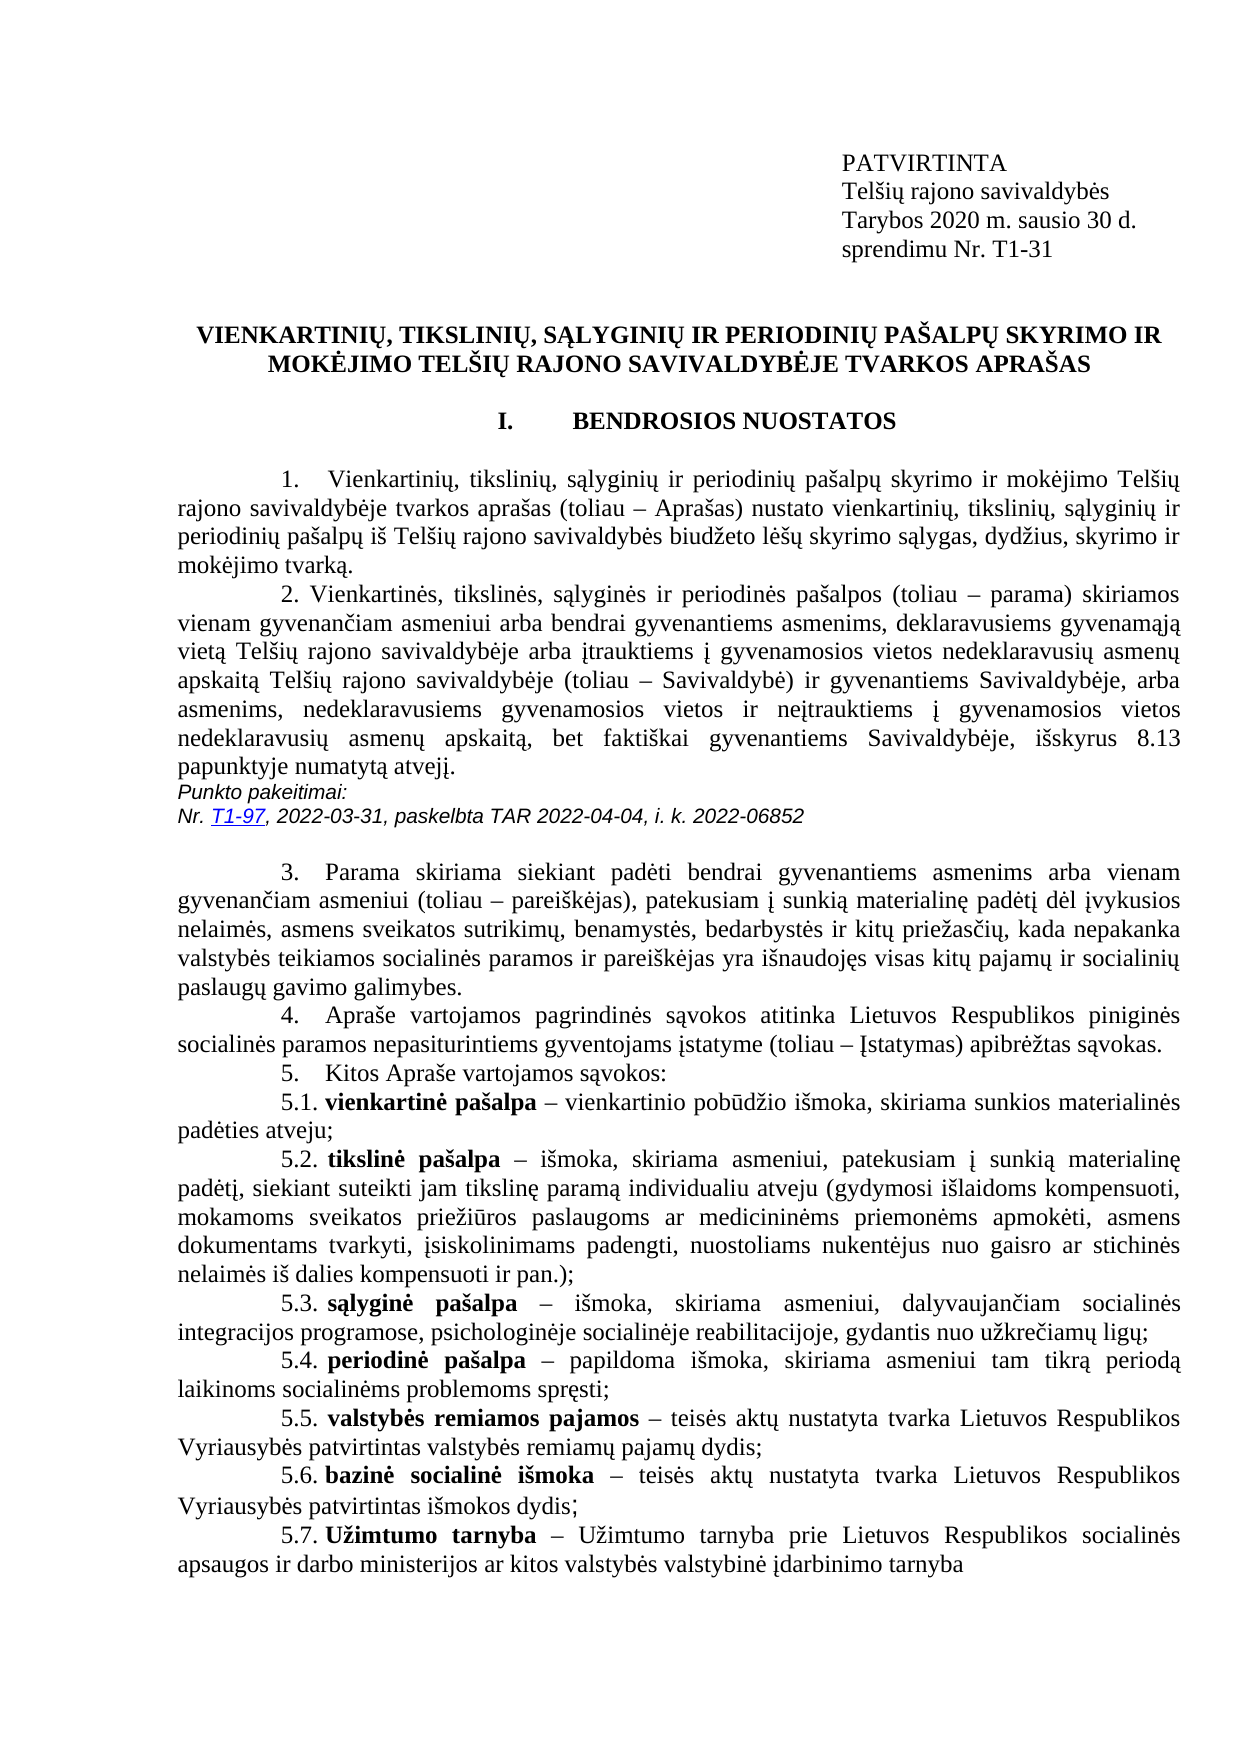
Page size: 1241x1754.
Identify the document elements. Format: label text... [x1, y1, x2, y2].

text 5.3. sąlyginė pašalpa – išmoka, skiriama asmeniui, dalyvaujančiam socialinės integracijos programose, psichologinėje socialinėje reabilitacijoje, gydantis nuo užkrečiamų ligų; [177, 1288, 1181, 1346]
text 1. Vienkartinių, tikslinių, sąlyginių ir periodinių pašalpų skyrimo ir mokėjimo Telšių rajono savivaldybėje tvarkos aprašas (toliau – Aprašas) nustato vienkartinių, tikslinių, sąlyginių ir periodinių pašalpų iš Telšių rajono savivaldybės biudžeto lėšų skyrimo sąlygas, dydžius, skyrimo ir mokėjimo tvarką. [177, 464, 1181, 579]
text VIENKARTINIŲ, TIKSLINIŲ, SĄLYGINIŲ IR PERIODINIŲ PAŠALPŲ SKYRIMO IR MOKĖJIMO TELŠIŲ RAJONO SAVIVALDYBĖJE TVARKOS APRAŠAS [177, 320, 1181, 378]
text Punkto pakeitimai: [177, 780, 1181, 804]
text Tarybos 2020 m. sausio 30 d. [842, 205, 1181, 234]
text 2. Vienkartinės, tikslinės, sąlyginės ir periodinės pašalpos (toliau – parama) skiriamos vienam gyvenančiam asmeniui arba bendrai gyvenantiems asmenims, deklaravusiems gyvenamąją vietą Telšių rajono savivaldybėje arba įtrauktiems į gyvenamosios vietos nedeklaravusių asmenų apskaitą Telšių rajono savivaldybėje (toliau – Savivaldybė) ir gyvenantiems Savivaldybėje, arba asmenims, nedeklaravusiems gyvenamosios vietos ir neįtrauktiems į gyvenamosios vietos nedeklaravusių asmenų apskaitą, bet faktiškai gyvenantiems Savivaldybėje, išskyrus 8.13 papunktyje numatytą atvejį. [177, 579, 1181, 780]
text 5.1. vienkartinė pašalpa – vienkartinio pobūdžio išmoka, skiriama sunkios materialinės padėties atveju; [177, 1087, 1181, 1144]
text Nr. T1-97, 2022-03-31, paskelbta TAR 2022-04-04, i. k. 2022-06852 [177, 804, 1181, 828]
text 5.7. Užimtumo tarnyba – Užimtumo tarnyba prie Lietuvos Respublikos socialinės apsaugos ir darbo ministerijos ar kitos valstybės valstybinė įdarbinimo tarnyba [177, 1521, 1181, 1578]
text 5.6. bazinė socialinė išmoka – teisės aktų nustatyta tvarka Lietuvos Respublikos Vyriausybės patvirtintas išmokos dydis; [177, 1461, 1181, 1521]
text sprendimu Nr. T1-31 [842, 234, 1181, 263]
text 4. Apraše vartojamos pagrindinės sąvokos atitinka Lietuvos Respublikos piniginės socialinės paramos nepasiturintiems gyventojams įstatyme (toliau – Įstatymas) apibrėžtas sąvokas. [177, 1001, 1181, 1058]
text Telšių rajono savivaldybės [842, 176, 1181, 205]
text 3. Parama skiriama siekiant padėti bendrai gyvenantiems asmenims arba vienam gyvenančiam asmeniui (toliau – pareiškėjas), patekusiam į sunkią materialinę padėtį dėl įvykusios nelaimės, asmens sveikatos sutrikimų, benamystės, bedarbystės ir kitų priežasčių, kada nepakanka valstybės teikiamos socialinės paramos ir pareiškėjas yra išnaudojęs visas kitų pajamų ir socialinių paslaugų gavimo galimybes. [177, 857, 1181, 1001]
text 5.4. periodinė pašalpa – papildoma išmoka, skiriama asmeniui tam tikrą periodą laikinoms socialinėms problemoms spręsti; [177, 1346, 1181, 1403]
text PATVIRTINTA [777, 148, 1181, 176]
text 5.2. tikslinė pašalpa – išmoka, skiriama asmeniui, patekusiam į sunkią materialinę padėtį, siekiant suteikti jam tikslinę paramą individualiu atveju (gydymosi išlaidoms kompensuoti, mokamoms sveikatos priežiūros paslaugoms ar medicininėms priemonėms apmokėti, asmens dokumentams tvarkyti, įsiskolinimams padengti, nuostoliams nukentėjus nuo gaisro ar stichinės nelaimės iš dalies kompensuoti ir pan.); [177, 1144, 1181, 1288]
text I. BENDROSIOS NUOSTATOS [213, 406, 1181, 435]
text 5. Kitos Apraše vartojamos sąvokos: [281, 1058, 1181, 1087]
text 5.5. valstybės remiamos pajamos – teisės aktų nustatyta tvarka Lietuvos Respublikos Vyriausybės patvirtintas valstybės remiamų pajamų dydis; [177, 1403, 1181, 1461]
